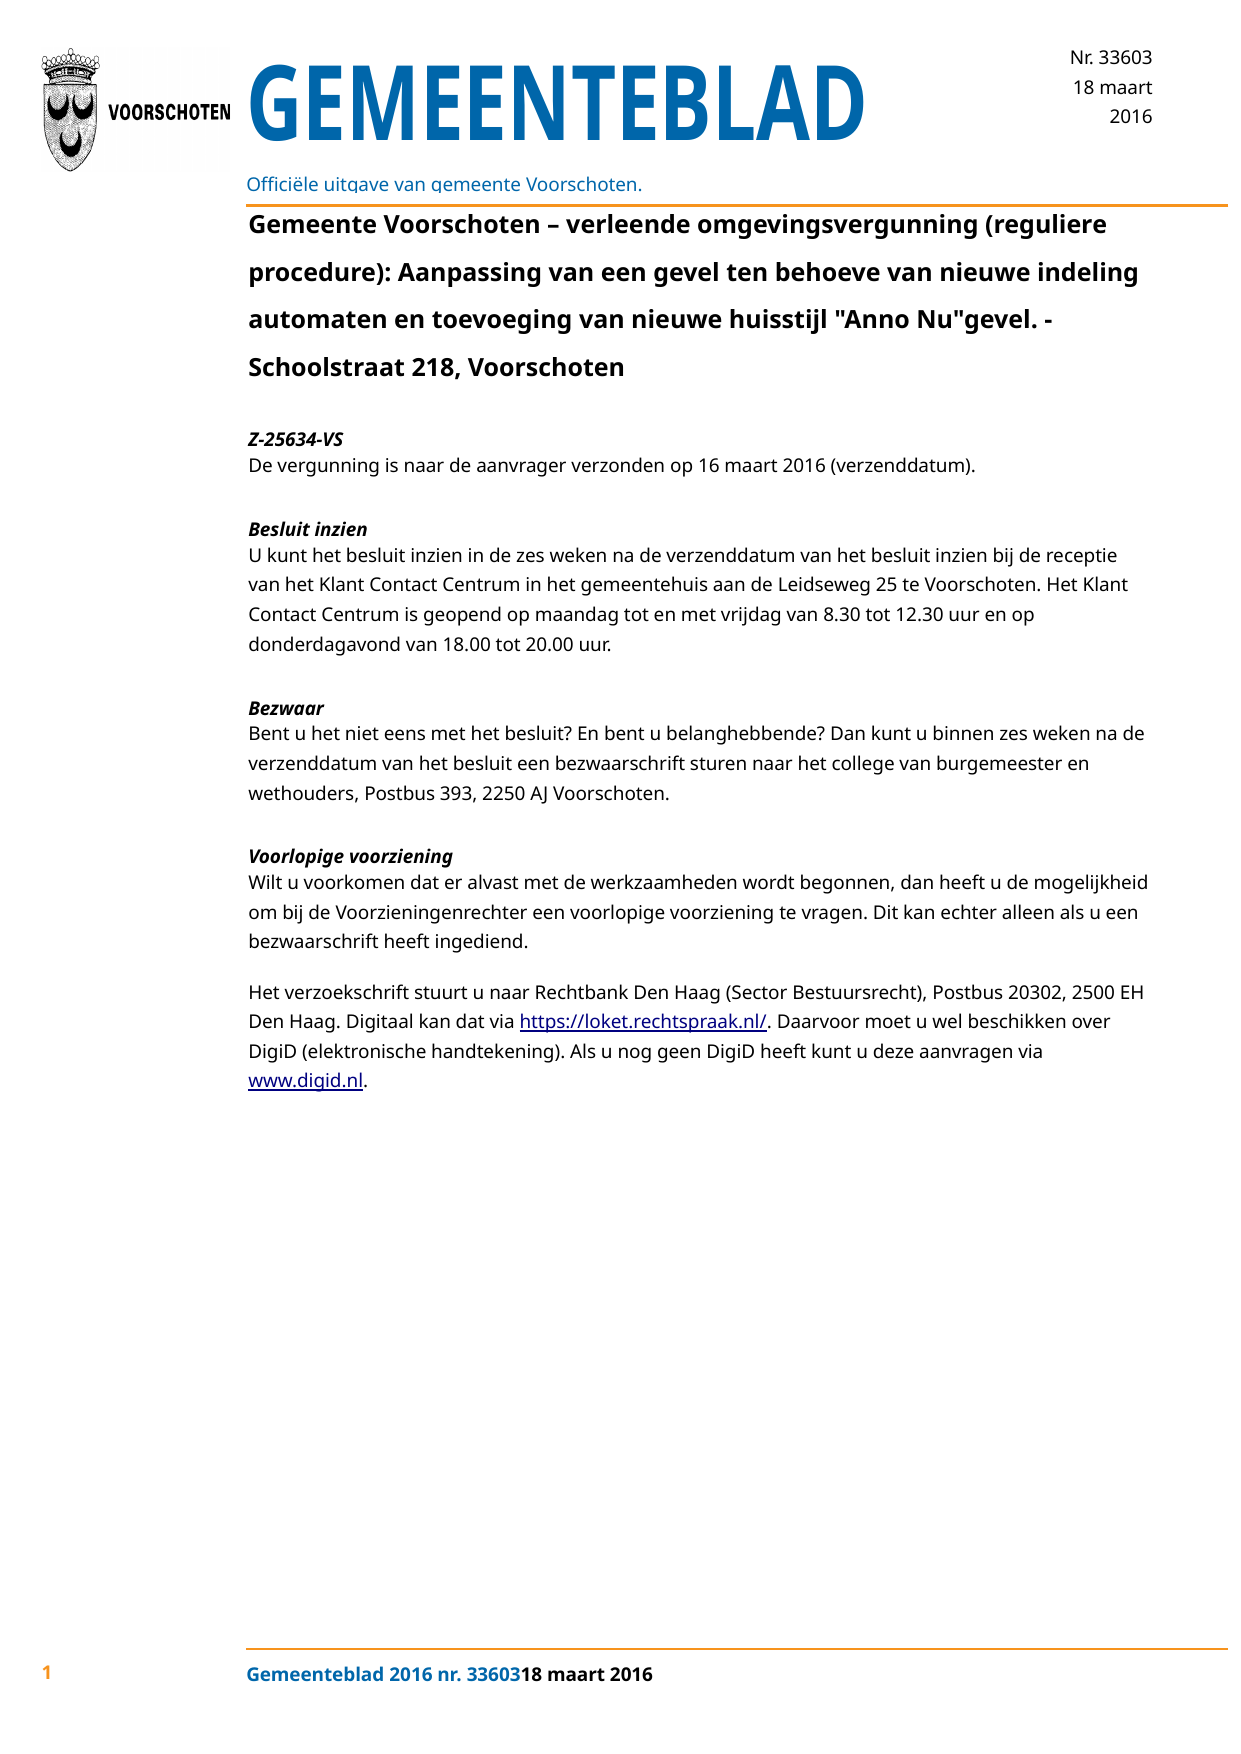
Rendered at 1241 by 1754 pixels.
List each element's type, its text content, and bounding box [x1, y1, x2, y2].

text De vergunning is naar de aanvrager verzonden op 16 maart 2016 (verzenddatum). [248, 452, 1152, 478]
text Het verzoekschrift stuurt u naar Rechtbank Den Haag (Sector Bestuursrecht), Postbus 20302, 2500 EH Den Haag. Digitaal kan dat via https://loket.rechtspraak.nl/. Daarvoor moet u wel beschikken over DigiD (elektronische handtekening). Als u nog geen DigiD heeft kunt u deze aanvragen via www.digid.nl. [248, 979, 1152, 1093]
text Voorlopige voorziening [248, 844, 1152, 869]
text Wilt u voorkomen dat er alvast met de werkzaamheden wordt begonnen, dan heeft u de mogelijkheid om bij de Voorzieningenrechter een voorlopige voorziening te vragen. Dit kan echter alleen als u een bezwaarschrift heeft ingediend. [248, 869, 1152, 954]
text Gemeente Voorschoten – verleende omgevingsvergunning (reguliere procedure): Aanpassing van een gevel ten behoeve van nieuwe indeling automaten en toevoeging van nieuwe huisstijl "Anno Nu"gevel. - Schoolstraat 218, Voorschoten [248, 207, 1152, 384]
text U kunt het besluit inzien in de zes weken na de verzenddatum van het besluit inzien bij de receptie van het Klant Contact Centrum in het gemeentehuis aan de Leidseweg 25 te Voorschoten. Het Klant Contact Centrum is geopend op maandag tot en met vrijdag van 8.30 tot 12.30 uur en op donderdagavond van 18.00 tot 20.00 uur. [248, 542, 1152, 657]
text Bezwaar [248, 695, 1152, 721]
text Besluit inzien [248, 516, 1152, 542]
text Z-25634-VS [248, 427, 1152, 452]
text Bent u het niet eens met het besluit? En bent u belanghebbende? Dan kunt u binnen zes weken na de verzenddatum van het besluit een bezwaarschrift sturen naar het college van burgemeester en wethouders, Postbus 393, 2250 AJ Voorschoten. [248, 721, 1152, 805]
picture [41, 47, 231, 172]
